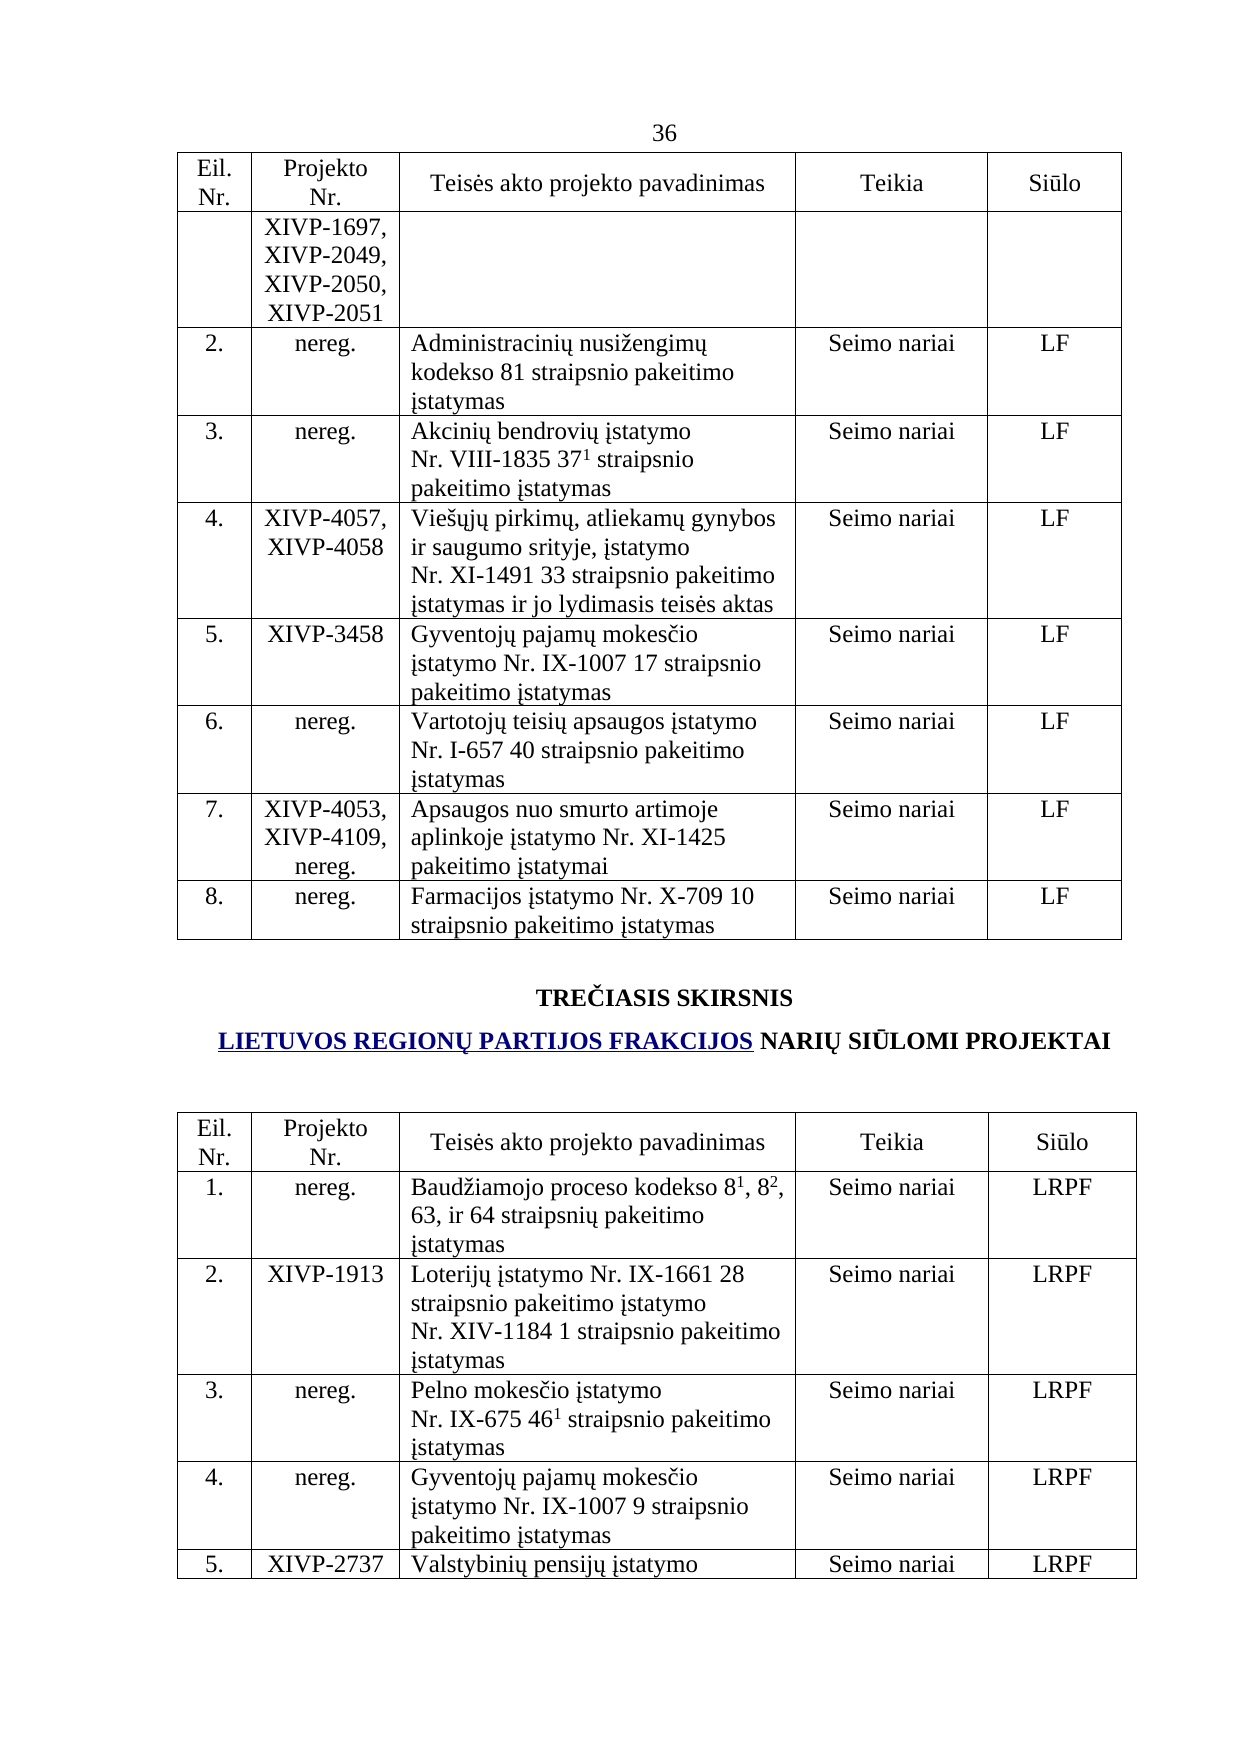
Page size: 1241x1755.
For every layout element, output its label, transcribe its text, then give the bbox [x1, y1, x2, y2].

table_cell nereg. [252, 706, 399, 793]
table_cell Seimo nariai [796, 794, 987, 880]
table_cell Seimo nariai [796, 706, 987, 793]
table_cell 5. [178, 1550, 251, 1578]
table_cell LF [988, 706, 1121, 793]
table_cell Viešųjų pirkimų, atliekamų gynybos ir saugumo srityje, įstatymo Nr. XI-1491 33 straipsnio pakeitimo įstatymas ir jo lydimasis teisės aktas [400, 503, 795, 618]
table_cell Seimo nariai [796, 503, 987, 618]
table_cell nereg. [252, 1462, 399, 1548]
table_cell LF [988, 881, 1121, 938]
table_cell 2. [178, 328, 251, 415]
table_cell 2. [178, 1259, 251, 1374]
table_header Eil. Nr. [178, 1113, 251, 1171]
table_cell Apsaugos nuo smurto artimoje aplinkoje įstatymo Nr. XI-1425 pakeitimo įstatymai [400, 794, 795, 880]
table_cell [796, 212, 987, 327]
table_cell Pelno mokesčio įstatymo Nr. IX-675 461 straipsnio pakeitimo įstatymas [400, 1375, 795, 1461]
table_cell Seimo nariai [796, 1462, 988, 1548]
table_cell Akcinių bendrovių įstatymo Nr. VIII-1835 371 straipsnio pakeitimo įstatymas [400, 416, 795, 502]
table_cell 4. [178, 503, 251, 618]
table_header Projekto Nr. [252, 153, 399, 211]
subtitle LIETUVOS REGIONŲ PARTIJOS FRAKCIJOS NARIŲ SIŪLOMI PROJEKTAI [177, 1026, 1152, 1054]
table_cell 3. [178, 1375, 251, 1461]
table_cell 7. [178, 794, 251, 880]
table_cell Seimo nariai [796, 1375, 988, 1461]
table_cell LRPF [989, 1462, 1136, 1548]
table_cell 3. [178, 416, 251, 502]
table_header Teisės akto projekto pavadinimas [400, 153, 795, 211]
table_cell Baudžiamojo proceso kodekso 81, 82, 63, ir 64 straipsnių pakeitimo įstatymas [400, 1172, 795, 1258]
table_cell XIVP-4057, XIVP-4058 [252, 503, 399, 618]
table_cell Administracinių nusižengimų kodekso 81 straipsnio pakeitimo įstatymas [400, 328, 795, 415]
table_cell 6. [178, 706, 251, 793]
table_header Teikia [796, 153, 987, 211]
table_cell nereg. [252, 328, 399, 415]
table_cell LRPF [989, 1375, 1136, 1461]
table_cell Gyventojų pajamų mokesčio įstatymo Nr. IX-1007 9 straipsnio pakeitimo įstatymas [400, 1462, 795, 1548]
table_cell nereg. [252, 1172, 399, 1258]
table_header Eil. Nr. [178, 153, 251, 211]
table_cell nereg. [252, 1375, 399, 1461]
table_cell Seimo nariai [796, 328, 987, 415]
table_cell LF [988, 794, 1121, 880]
table_cell nereg. [252, 416, 399, 502]
table_cell Seimo nariai [796, 619, 987, 705]
table_cell Seimo nariai [796, 881, 987, 938]
table_cell 8. [178, 881, 251, 938]
table_cell Seimo nariai [796, 1172, 988, 1258]
table_cell 4. [178, 1462, 251, 1548]
table_cell XIVP-1697, XIVP-2049, XIVP-2050, XIVP-2051 [252, 212, 399, 327]
table_cell 1. [178, 1172, 251, 1258]
table_cell XIVP-1913 [252, 1259, 399, 1374]
table_cell XIVP-3458 [252, 619, 399, 705]
table_header Siūlo [989, 1113, 1136, 1171]
table_cell XIVP-4053, XIVP-4109, nereg. [252, 794, 399, 880]
table_cell [400, 212, 795, 327]
table_cell [988, 212, 1121, 327]
table_cell XIVP-2737 [252, 1550, 399, 1578]
table_cell 5. [178, 619, 251, 705]
table_cell LRPF [989, 1259, 1136, 1374]
table_cell LF [988, 328, 1121, 415]
table_cell LF [988, 416, 1121, 502]
text TREČIASIS SKIRSNIS [177, 983, 1152, 1011]
table_cell Farmacijos įstatymo Nr. X-709 10 straipsnio pakeitimo įstatymas [400, 881, 795, 938]
table_header Teikia [796, 1113, 988, 1171]
table_cell Seimo nariai [796, 1550, 988, 1578]
table_cell Seimo nariai [796, 416, 987, 502]
table_cell [178, 212, 251, 327]
table_cell LF [988, 503, 1121, 618]
table_cell LRPF [989, 1550, 1136, 1578]
table_cell Vartotojų teisių apsaugos įstatymo Nr. I-657 40 straipsnio pakeitimo įstatymas [400, 706, 795, 793]
table_cell Loterijų įstatymo Nr. IX-1661 28 straipsnio pakeitimo įstatymo Nr. XIV-1184 1 straipsnio pakeitimo įstatymas [400, 1259, 795, 1374]
table_cell Gyventojų pajamų mokesčio įstatymo Nr. IX-1007 17 straipsnio pakeitimo įstatymas [400, 619, 795, 705]
table_cell Valstybinių pensijų įstatymo [400, 1550, 795, 1578]
table_header Siūlo [988, 153, 1121, 211]
table_header Teisės akto projekto pavadinimas [400, 1113, 795, 1171]
table_cell nereg. [252, 881, 399, 938]
table_cell Seimo nariai [796, 1259, 988, 1374]
table_header Projekto Nr. [252, 1113, 399, 1171]
table_cell LF [988, 619, 1121, 705]
table_cell LRPF [989, 1172, 1136, 1258]
